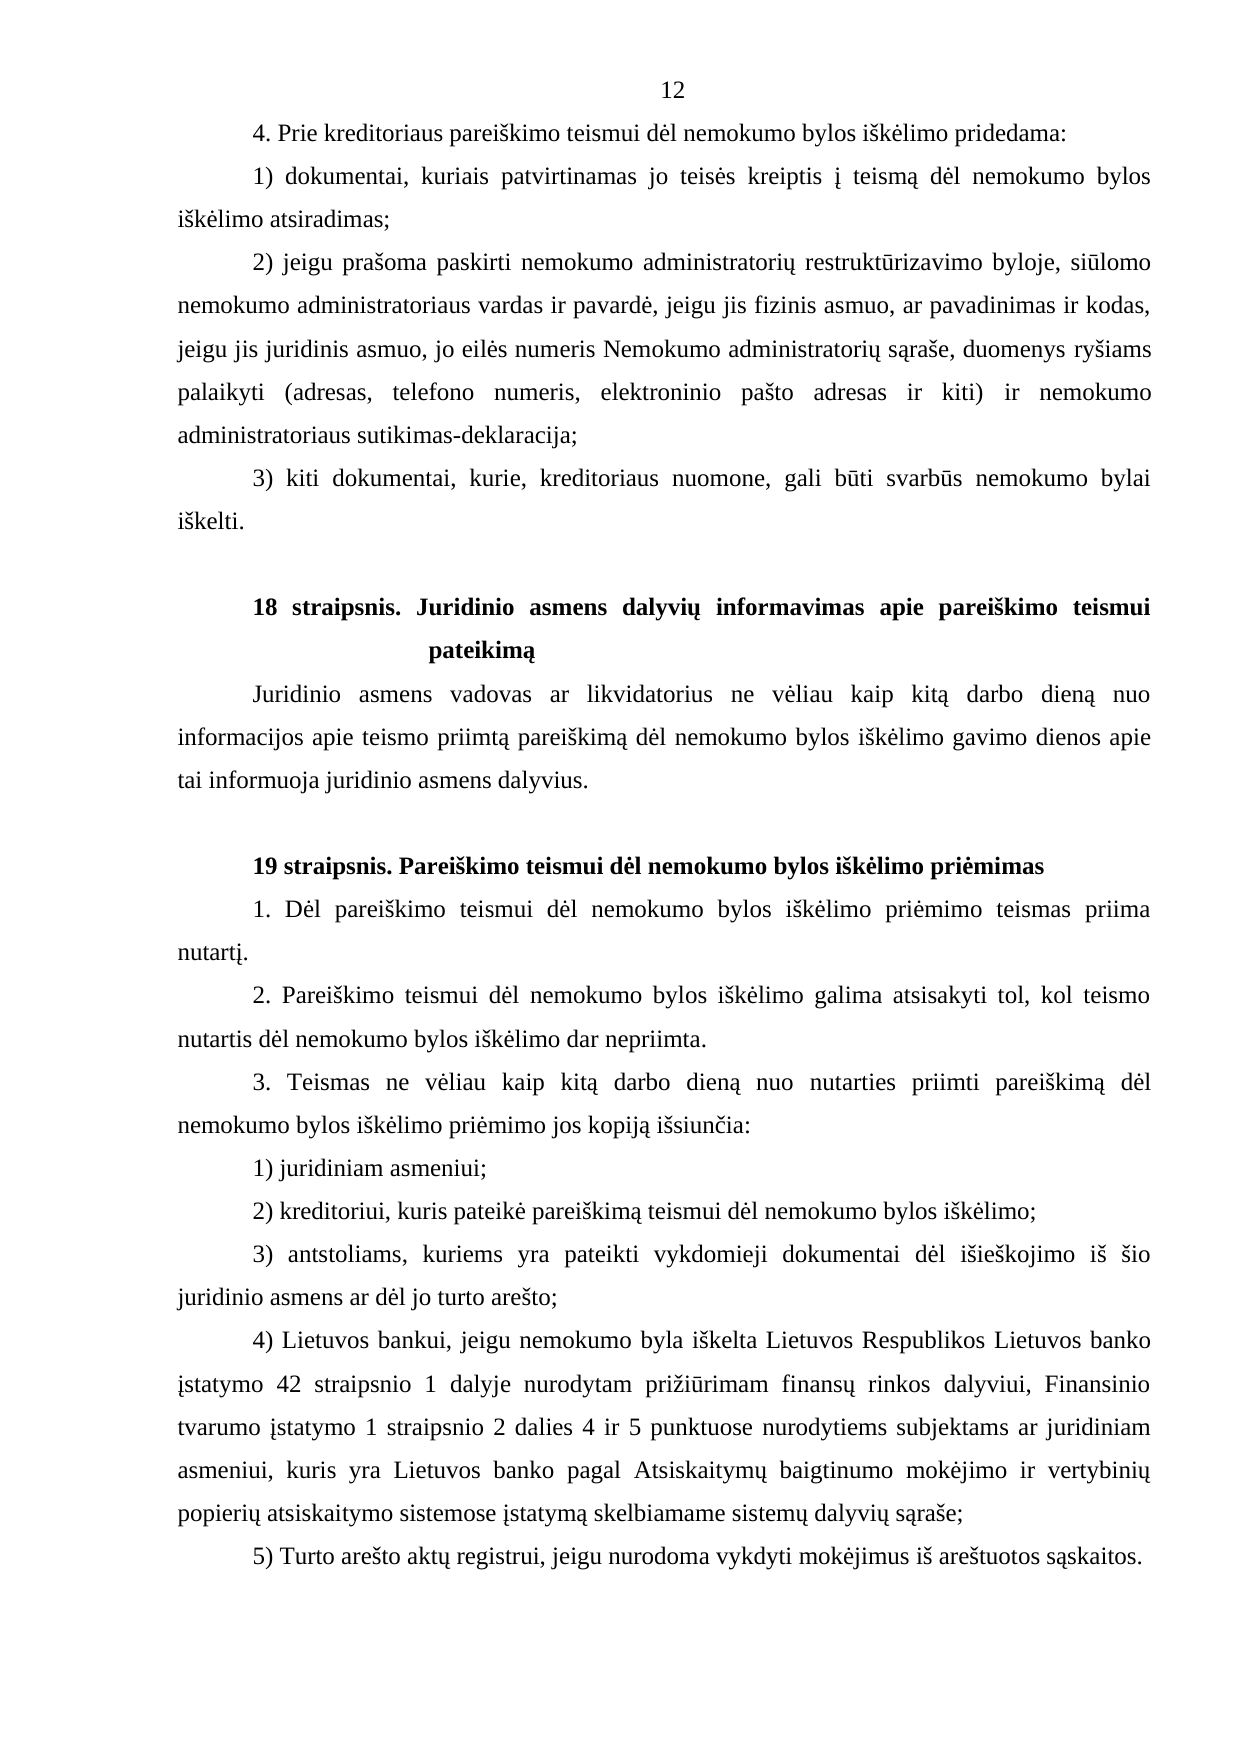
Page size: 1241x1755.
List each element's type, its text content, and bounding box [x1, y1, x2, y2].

text 3. Teismas ne vėliau kaip kitą darbo dieną nuo nutarties priimti pareiškimą dėl nemokumo bylos iškėlimo priėmimo jos kopiją išsiunčia: [177, 1067, 1152, 1139]
text 3) antstoliams, kuriems yra pateikti vykdomieji dokumentai dėl išieškojimo iš šio juridinio asmens ar dėl jo turto arešto; [177, 1239, 1152, 1311]
text 4. Prie kreditoriaus pareiškimo teismui dėl nemokumo bylos iškėlimo pridedama: [177, 118, 1152, 147]
text Juridinio asmens vadovas ar likvidatorius ne vėliau kaip kitą darbo dieną nuo informacijos apie teismo priimtą pareiškimą dėl nemokumo bylos iškėlimo gavimo dienos apie tai informuoja juridinio asmens dalyvius. [177, 679, 1152, 794]
text 1) dokumentai, kuriais patvirtinamas jo teisės kreiptis į teismą dėl nemokumo bylos iškėlimo atsiradimas; [177, 161, 1152, 233]
text 3) kiti dokumentai, kurie, kreditoriaus nuomone, gali būti svarbūs nemokumo bylai iškelti. [177, 463, 1152, 535]
text 2. Pareiškimo teismui dėl nemokumo bylos iškėlimo galima atsisakyti tol, kol teismo nutartis dėl nemokumo bylos iškėlimo dar nepriimta. [177, 981, 1152, 1052]
text 1) juridiniam asmeniui; [177, 1153, 1152, 1182]
text 5) Turto arešto aktų registrui, jeigu nurodoma vykdyti mokėjimus iš areštuotos sąskaitos. [177, 1541, 1152, 1570]
text 1. Dėl pareiškimo teismui dėl nemokumo bylos iškėlimo priėmimo teismas priima nutartį. [177, 894, 1152, 966]
text 2) kreditoriui, kuris pateikė pareiškimą teismui dėl nemokumo bylos iškėlimo; [177, 1196, 1152, 1225]
text 19 straipsnis. Pareiškimo teismui dėl nemokumo bylos iškėlimo priėmimas [177, 851, 1152, 880]
text 4) Lietuvos bankui, jeigu nemokumo byla iškelta Lietuvos Respublikos Lietuvos banko įstatymo 42 straipsnio 1 dalyje nurodytam prižiūrimam finansų rinkos dalyviui, Finansinio tvarumo įstatymo 1 straipsnio 2 dalies 4 ir 5 punktuose nurodytiems subjektams ar juridiniam asmeniui, kuris yra Lietuvos banko pagal Atsiskaitymų baigtinumo mokėjimo ir vertybinių popierių atsiskaitymo sistemose įstatymą skelbiamame sistemų dalyvių sąraše; [177, 1326, 1152, 1527]
text 18 straipsnis. Juridinio asmens dalyvių informavimas apie pareiškimo teismui pateikimą [252, 592, 1152, 664]
text 2) jeigu prašoma paskirti nemokumo administratorių restruktūrizavimo byloje, siūlomo nemokumo administratoriaus vardas ir pavardė, jeigu jis fizinis asmuo, ar pavadinimas ir kodas, jeigu jis juridinis asmuo, jo eilės numeris Nemokumo administratorių sąraše, duomenys ryšiams palaikyti (adresas, telefono numeris, elektroninio pašto adresas ir kiti) ir nemokumo administratoriaus sutikimas-deklaracija; [177, 247, 1152, 449]
